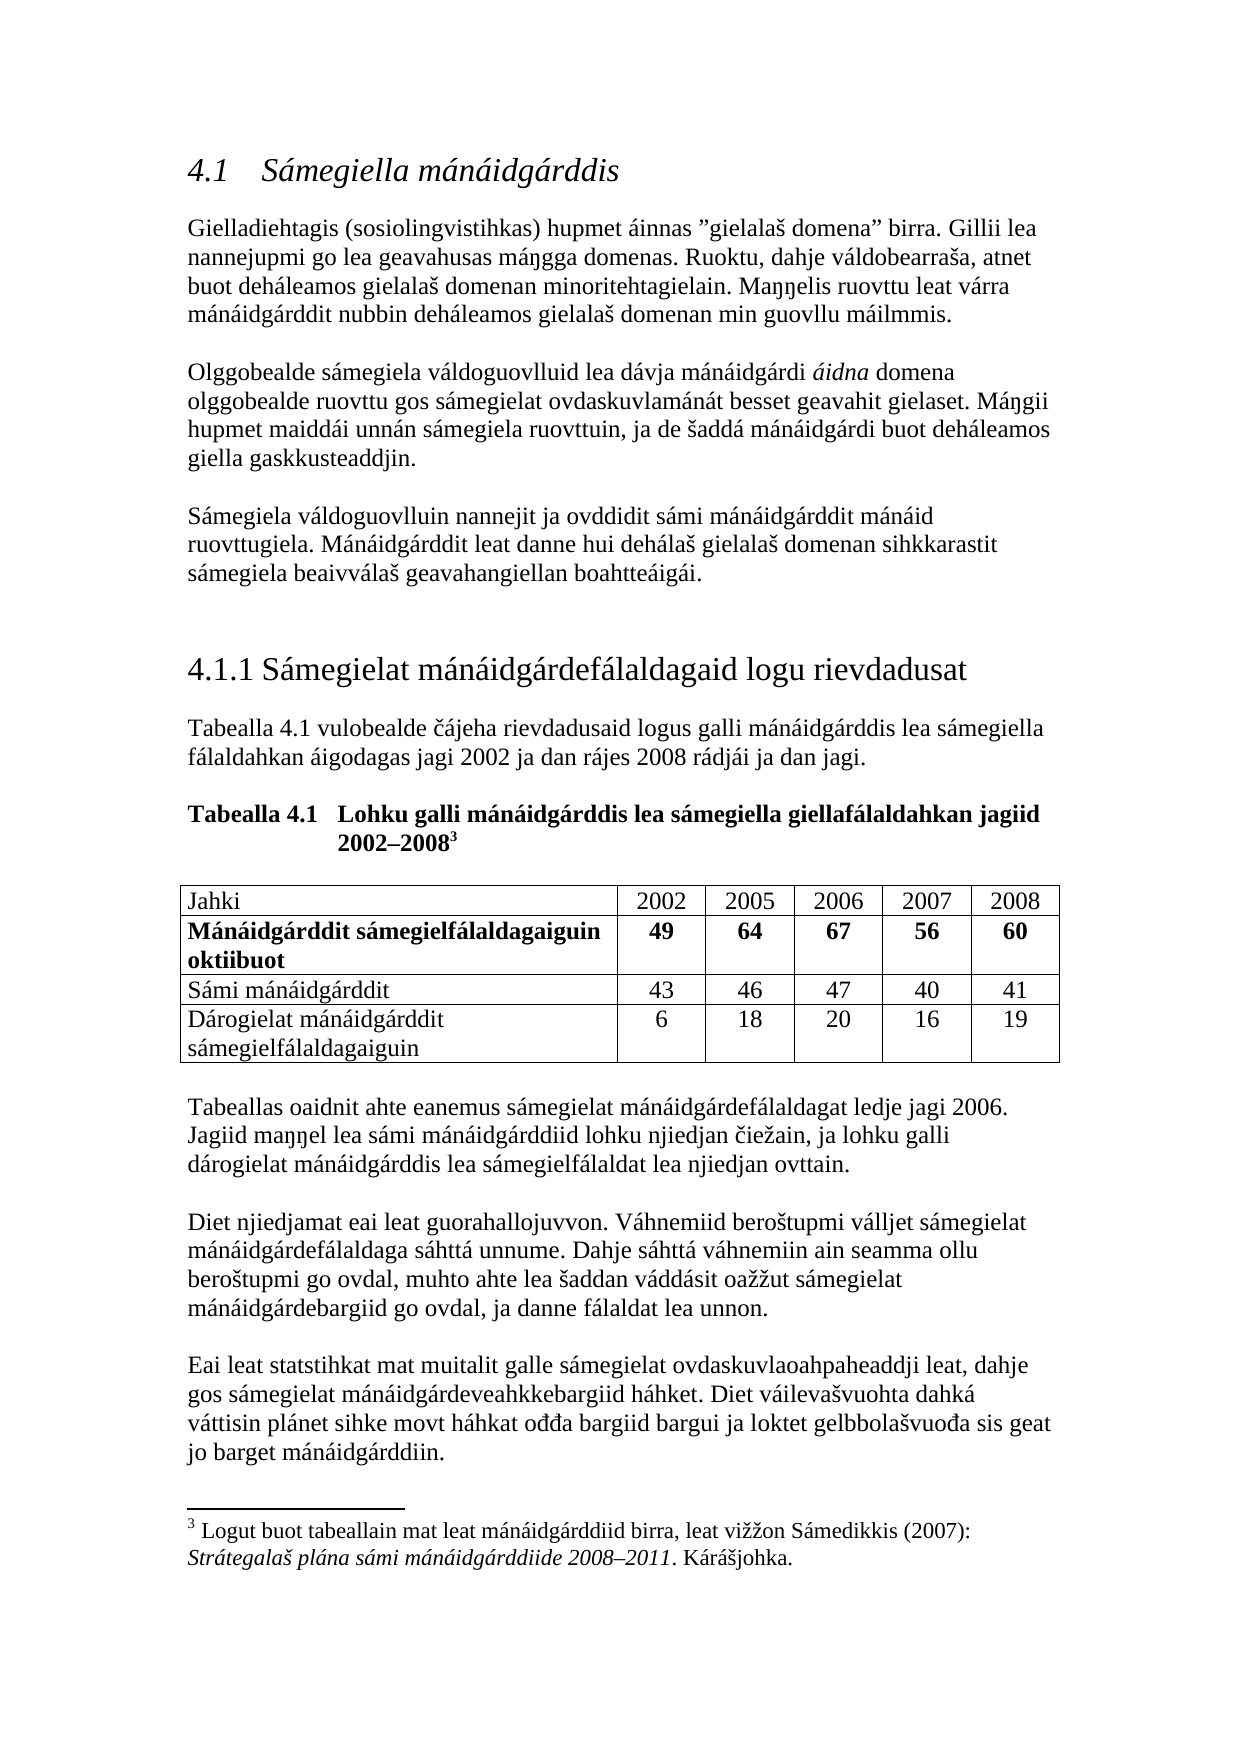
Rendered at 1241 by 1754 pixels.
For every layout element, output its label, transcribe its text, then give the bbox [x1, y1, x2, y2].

table_cell 18 [706, 1005, 794, 1062]
table_cell 64 [706, 916, 794, 974]
table_cell 60 [972, 916, 1059, 974]
text Tabeallas oaidnit ahte eanemus sámegielat mánáidgárdefálaldagat ledje jagi 2006. Jagiid maŋŋel lea sámi mánáidgárddiid lohku njiedjan čiežain, ja lohku galli dárogielat mánáidgárddis lea sámegielfálaldat lea njiedjan ovttain. [187, 1092, 1053, 1178]
table_header 2007 [883, 886, 971, 915]
table_cell 43 [618, 975, 705, 1003]
text Sámegiela váldoguovlluin nannejit ja ovddidit sámi mánáidgárddit mánáid ruovttugiela. Mánáidgárddit leat danne hui dehálaš gielalaš domenan sihkkarastit sámegiela beaivválaš geavahangiellan boahtteáigái. [187, 501, 1053, 587]
table_cell 6 [618, 1005, 705, 1062]
table_header 2008 [972, 886, 1059, 915]
text Diet njiedjamat eai leat guorahallojuvvon. Váhnemiid beroštupmi válljet sámegielat mánáidgárdefálaldaga sáhttá unnume. Dahje sáhttá váhnemiin ain seamma ollu beroštupmi go ovdal, muhto ahte lea šaddan váddásit oažžut sámegielat mánáidgárdebargiid go ovdal, ja danne fálaldat lea unnon. [187, 1207, 1053, 1322]
text Tabealla 4.1 Lohku galli mánáidgárddis lea sámegiella giellafálaldahkan jagiid [187, 799, 1053, 828]
table_cell Dárogielat mánáidgárddit sámegielfálaldagaiguin [181, 1005, 617, 1062]
table_cell 67 [795, 916, 882, 974]
table_cell 47 [795, 975, 882, 1003]
table_header Jahki [181, 886, 617, 915]
subtitle 4.1 Sámegiella mánáidgárddis [187, 150, 1053, 188]
text Tabealla 4.1 vulobealde čájeha rievdadusaid logus galli mánáidgárddis lea sámegiella fálaldahkan áigodagas jagi 2002 ja dan rájes 2008 rádjái ja dan jagi. [187, 713, 1053, 770]
text Gielladiehtagis (sosiolingvistihkas) hupmet áinnas ”gielalaš domena” birra. Gillii lea nannejupmi go lea geavahusas máŋgga domenas. Ruoktu, dahje váldobearraša, atnet buot deháleamos gielalaš domenan minoritehtagielain. Maŋŋelis ruovttu leat várra mánáidgárddit nubbin deháleamos gielalaš domenan min guovllu máilmmis. [187, 213, 1053, 328]
text Eai leat statstihkat mat muitalit galle sámegielat ovdaskuvlaoahpaheaddji leat, dahje gos sámegielat mánáidgárdeveahkkebargiid háhket. Diet váilevašvuohta dahká váttisin plánet sihke movt háhkat ođđa bargiid bargui ja loktet gelbbolašvuođa sis geat jo barget mánáidgárddiin. [187, 1351, 1053, 1466]
table_cell 20 [795, 1005, 882, 1062]
table_cell Sámi mánáidgárddit [181, 975, 617, 1003]
table_cell 56 [883, 916, 971, 974]
table_cell 46 [706, 975, 794, 1003]
table_header 2005 [706, 886, 794, 915]
table_cell 16 [883, 1005, 971, 1062]
subtitle 4.1.1 Sámegielat mánáidgárdefálaldagaid logu rievdadusat [187, 649, 1053, 688]
table_cell 49 [618, 916, 705, 974]
text 2002–2008 [187, 828, 1053, 857]
text Logut buot tabeallain mat leat mánáidgárddiid birra, leat vižžon Sámedikkis (2007): Strátegalaš plána sámi mánáidgárddiide 2008–2011. Kárášjohka. [187, 1515, 1053, 1570]
table_header 2006 [795, 886, 882, 915]
text Olggobealde sámegiela váldoguovlluid lea dávja mánáidgárdi áidna domena olggobealde ruovttu gos sámegielat ovdaskuvlamánát besset geavahit gielaset. Máŋgii hupmet maiddái unnán sámegiela ruovttuin, ja de šaddá mánáidgárdi buot deháleamos giella gaskkusteaddjin. [187, 357, 1053, 472]
table_cell 19 [972, 1005, 1059, 1062]
table_cell 41 [972, 975, 1059, 1003]
table_cell Mánáidgárddit sámegielfálaldagaiguin oktiibuot [181, 916, 617, 974]
table_cell 40 [883, 975, 971, 1003]
table_header 2002 [618, 886, 705, 915]
